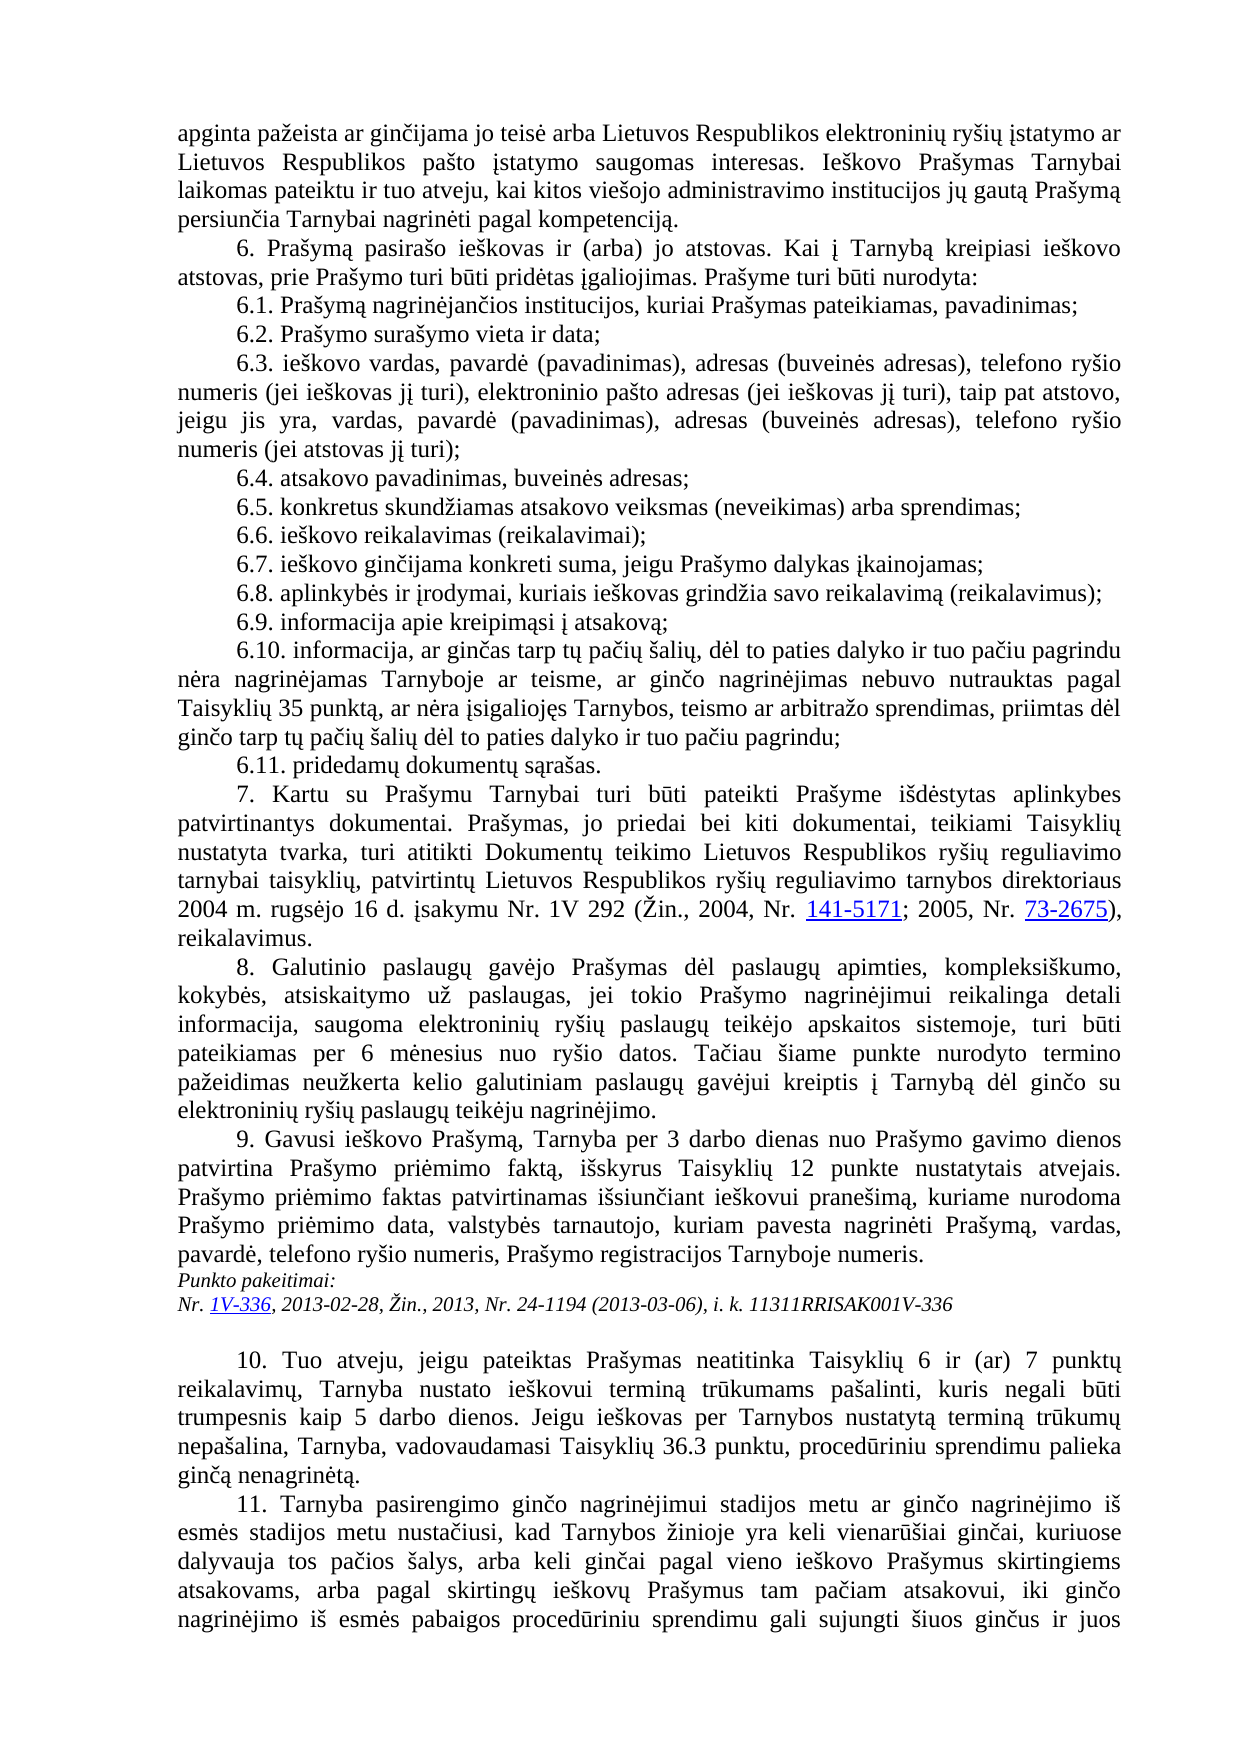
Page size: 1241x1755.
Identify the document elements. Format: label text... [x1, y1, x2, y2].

text Punkto pakeitimai: [177, 1268, 1122, 1292]
text 6.4. atsakovo pavadinimas, buveinės adresas; [177, 463, 1122, 492]
text 6.11. pridedamų dokumentų sąrašas. [177, 751, 1122, 779]
text 6.10. informacija, ar ginčas tarp tų pačių šalių, dėl to paties dalyko ir tuo pačiu pagrindu nėra nagrinėjamas Tarnyboje ar teisme, ar ginčo nagrinėjimas nebuvo nutrauktas pagal Taisyklių 35 punktą, ar nėra įsigaliojęs Tarnybos, teismo ar arbitražo sprendimas, priimtas dėl ginčo tarp tų pačių šalių dėl to paties dalyko ir tuo pačiu pagrindu; [177, 636, 1122, 751]
text 10. Tuo atveju, jeigu pateiktas Prašymas neatitinka Taisyklių 6 ir (ar) 7 punktų reikalavimų, Tarnyba nustato ieškovui terminą trūkumams pašalinti, kuris negali būti trumpesnis kaip 5 darbo dienos. Jeigu ieškovas per Tarnybos nustatytą terminą trūkumų nepašalina, Tarnyba, vadovaudamasi Taisyklių 36.3 punktu, procedūriniu sprendimu palieka ginčą nenagrinėtą. [177, 1345, 1122, 1489]
text 6.7. ieškovo ginčijama konkreti suma, jeigu Prašymo dalykas įkainojamas; [177, 549, 1122, 578]
text Nr. 1V-336, 2013-02-28, Žin., 2013, Nr. 24-1194 (2013-03-06), i. k. 11311RRISAK001V-336 [177, 1292, 1122, 1316]
text 9. Gavusi ieškovo Prašymą, Tarnyba per 3 darbo dienas nuo Prašymo gavimo dienos patvirtina Prašymo priėmimo faktą, išskyrus Taisyklių 12 punkte nustatytais atvejais. Prašymo priėmimo faktas patvirtinamas išsiunčiant ieškovui pranešimą, kuriame nurodoma Prašymo priėmimo data, valstybės tarnautojo, kuriam pavesta nagrinėti Prašymą, vardas, pavardė, telefono ryšio numeris, Prašymo registracijos Tarnyboje numeris. [177, 1124, 1122, 1268]
text 6.5. konkretus skundžiamas atsakovo veiksmas (neveikimas) arba sprendimas; [177, 492, 1122, 521]
text 6.1. Prašymą nagrinėjančios institucijos, kuriai Prašymas pateikiamas, pavadinimas; [177, 291, 1122, 319]
text 6.2. Prašymo surašymo vieta ir data; [177, 319, 1122, 348]
text 8. Galutinio paslaugų gavėjo Prašymas dėl paslaugų apimties, kompleksiškumo, kokybės, atsiskaitymo už paslaugas, jei tokio Prašymo nagrinėjimui reikalinga detali informacija, saugoma elektroninių ryšių paslaugų teikėjo apskaitos sistemoje, turi būti pateikiamas per 6 mėnesius nuo ryšio datos. Tačiau šiame punkte nurodyto termino pažeidimas neužkerta kelio galutiniam paslaugų gavėjui kreiptis į Tarnybą dėl ginčo su elektroninių ryšių paslaugų teikėju nagrinėjimo. [177, 952, 1122, 1124]
text 6.9. informacija apie kreipimąsi į atsakovą; [177, 607, 1122, 636]
text 7. Kartu su Prašymu Tarnybai turi būti pateikti Prašyme išdėstytas aplinkybes patvirtinantys dokumentai. Prašymas, jo priedai bei kiti dokumentai, teikiami Taisyklių nustatyta tvarka, turi atitikti Dokumentų teikimo Lietuvos Respublikos ryšių reguliavimo tarnybai taisyklių, patvirtintų Lietuvos Respublikos ryšių reguliavimo tarnybos direktoriaus 2004 m. rugsėjo 16 d. įsakymu Nr. 1V 292 (Žin., 2004, Nr. 141-5171; 2005, Nr. 73-2675), reikalavimus. [177, 779, 1122, 952]
text 6.8. aplinkybės ir įrodymai, kuriais ieškovas grindžia savo reikalavimą (reikalavimus); [177, 578, 1122, 607]
text apginta pažeista ar ginčijama jo teisė arba Lietuvos Respublikos elektroninių ryšių įstatymo ar Lietuvos Respublikos pašto įstatymo saugomas interesas. Ieškovo Prašymas Tarnybai laikomas pateiktu ir tuo atveju, kai kitos viešojo administravimo institucijos jų gautą Prašymą persiunčia Tarnybai nagrinėti pagal kompetenciją. [177, 118, 1122, 233]
text 6.3. ieškovo vardas, pavardė (pavadinimas), adresas (buveinės adresas), telefono ryšio numeris (jei ieškovas jį turi), elektroninio pašto adresas (jei ieškovas jį turi), taip pat atstovo, jeigu jis yra, vardas, pavardė (pavadinimas), adresas (buveinės adresas), telefono ryšio numeris (jei atstovas jį turi); [177, 348, 1122, 463]
text 6.6. ieškovo reikalavimas (reikalavimai); [177, 521, 1122, 549]
text 11. Tarnyba pasirengimo ginčo nagrinėjimui stadijos metu ar ginčo nagrinėjimo iš esmės stadijos metu nustačiusi, kad Tarnybos žinioje yra keli vienarūšiai ginčai, kuriuose dalyvauja tos pačios šalys, arba keli ginčai pagal vieno ieškovo Prašymus skirtingiems atsakovams, arba pagal skirtingų ieškovų Prašymus tam pačiam atsakovui, iki ginčo nagrinėjimo iš esmės pabaigos procedūriniu sprendimu gali sujungti šiuos ginčus ir juos [177, 1489, 1122, 1632]
text 6. Prašymą pasirašo ieškovas ir (arba) jo atstovas. Kai į Tarnybą kreipiasi ieškovo atstovas, prie Prašymo turi būti pridėtas įgaliojimas. Prašyme turi būti nurodyta: [177, 233, 1122, 291]
